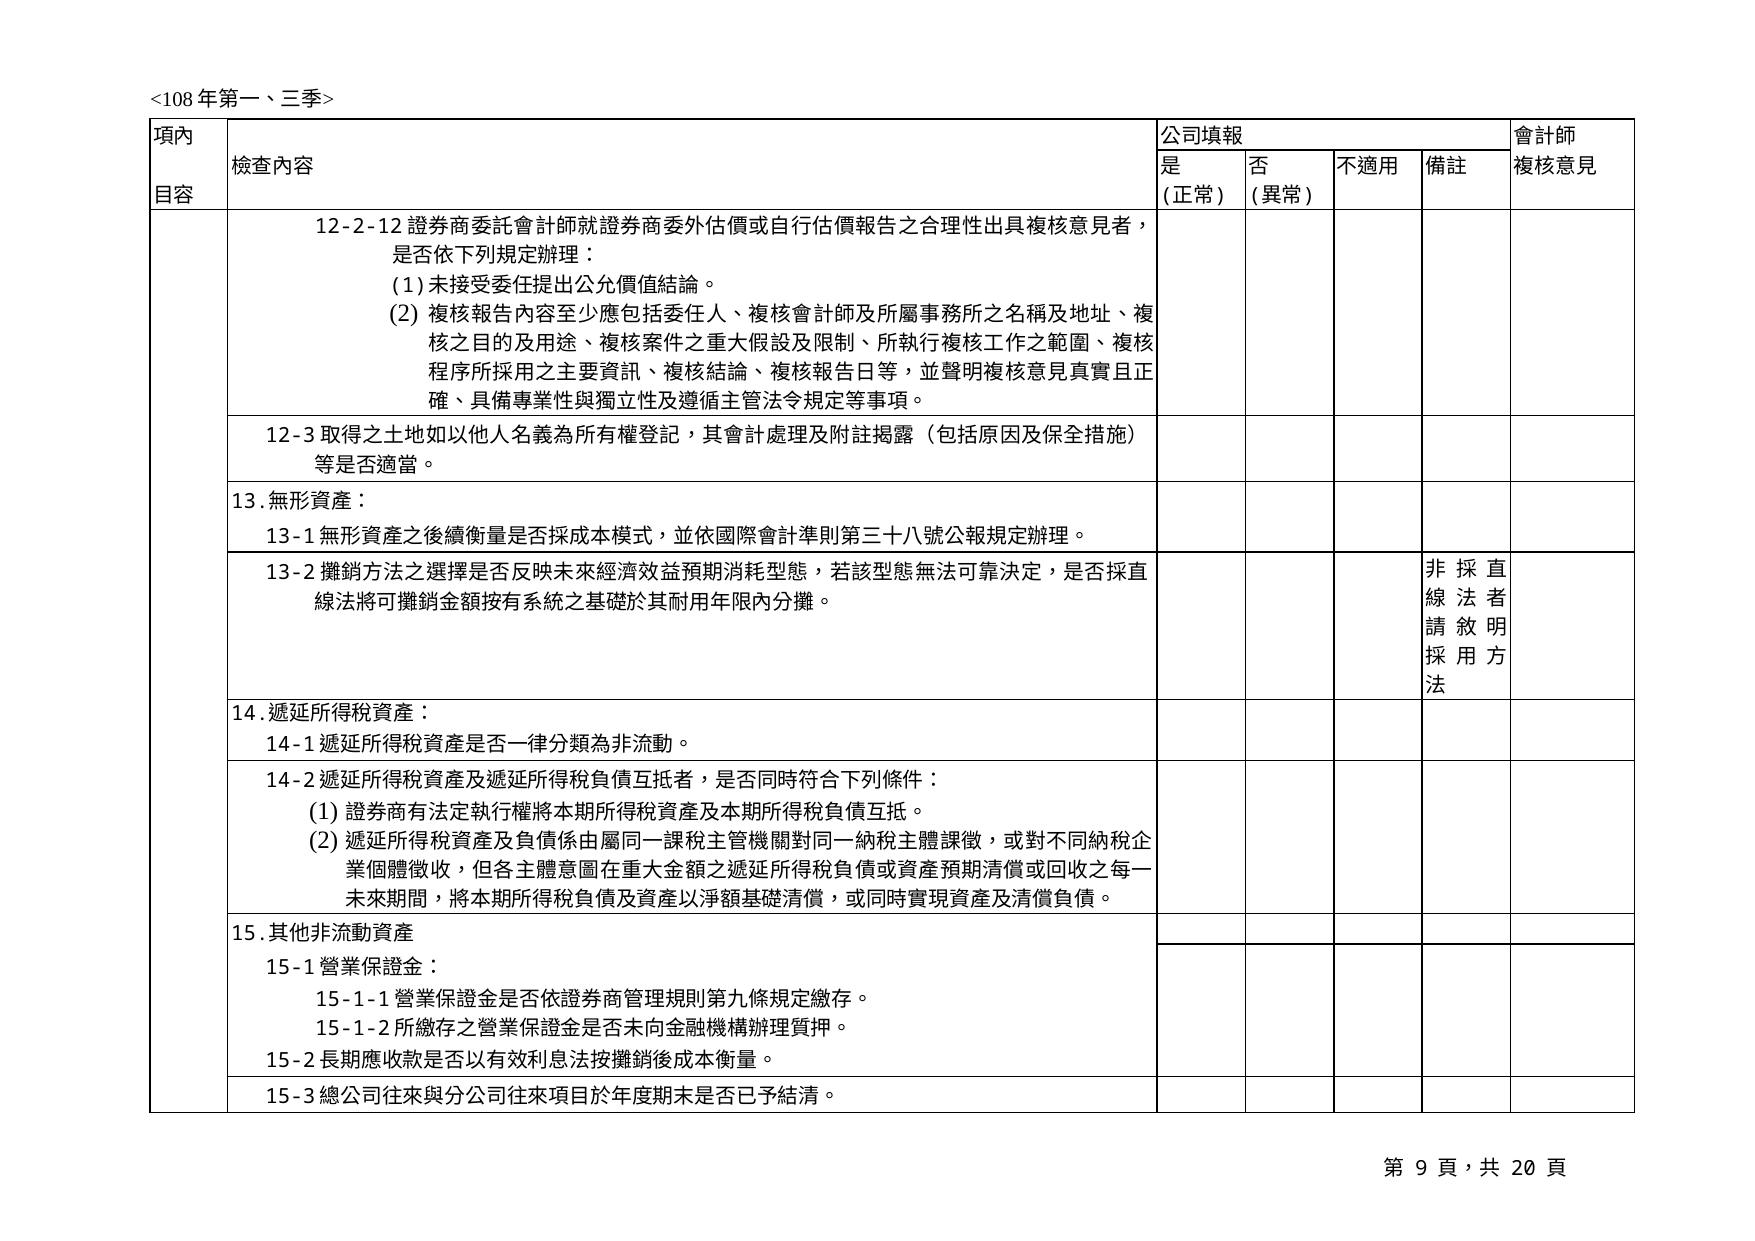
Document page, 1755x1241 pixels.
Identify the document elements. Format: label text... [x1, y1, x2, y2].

table_cell [1423, 914, 1510, 943]
table_cell 不適用 [1335, 151, 1421, 209]
table_cell [1335, 700, 1421, 760]
table_cell [1423, 416, 1510, 481]
table_cell [1423, 700, 1510, 760]
table_cell 13-2攤銷方法之選擇是否反映未來經濟效益預期消耗型態，若該型態無法可靠決定，是否採直線法將可攤銷金額按有系統之基礎於其耐用年限內分攤。 [228, 553, 1156, 699]
table_cell [1158, 210, 1245, 414]
table_cell [1158, 1077, 1245, 1112]
table_cell 14-2遞延所得稅資產及遞延所得稅負債互抵者，是否同時符合下列條件： 證券商有法定執行權將本期所得稅資產及本期所得稅負債互抵。 遞延所得稅資產及負債係由屬同一課稅主管機關對同一納稅主體課徵，或對不同納稅企業個體徵收，但各主體意圖在重大金額之遞延所得稅負債或資產預期清償或回收之每一未來期間，將本期所得稅負債及資產以淨額基礎清償，或同時實現資產及清償負債。 [228, 761, 1156, 912]
table_cell 14.遞延所得稅資產： 14-1遞延所得稅資產是否一律分類為非流動。 [228, 700, 1156, 760]
table_cell [1246, 482, 1333, 551]
table_cell [1246, 210, 1333, 414]
table_cell [1423, 1077, 1510, 1112]
table_header 項內 [151, 119, 227, 149]
table_cell [1158, 945, 1245, 1076]
table_cell [1246, 1077, 1333, 1112]
table_cell [1511, 482, 1634, 551]
table_cell [1158, 416, 1245, 481]
table_cell [1246, 700, 1333, 760]
table_cell [1511, 416, 1634, 481]
table_cell [1335, 761, 1421, 912]
table_cell 12-3取得之土地如以他人名義為所有權登記，其會計處理及附註揭露（包括原因及保全措施）等是否適當。 [228, 416, 1156, 481]
table_cell [1158, 914, 1245, 943]
table_header 會計師 [1511, 120, 1634, 149]
table_cell [1158, 761, 1245, 912]
table_cell [1511, 553, 1634, 699]
table_cell [1511, 700, 1634, 760]
table_cell 13.無形資產： 13-1無形資產之後續衡量是否採成本模式，並依國際會計準則第三十八號公報規定辦理。 [228, 482, 1156, 551]
table_cell 12-2-12證券商委託會計師就證券商委外估價或自行估價報告之合理性出具複核意見者，是否依下列規定辦理： 未接受委任提出公允價值結論。 複核報告內容至少應包括委任人、複核會計師及所屬事務所之名稱及地址、複核之目的及用途、複核案件之重大假設及限制、所執行複核工作之範圍、複核程序所採用之主要資訊、複核結論、複核報告日等，並聲明複核意見真實且正確、具備專業性與獨立性及遵循主管法令規定等事項。 [228, 210, 1156, 414]
table_cell [1335, 914, 1421, 943]
table_cell [1246, 761, 1333, 912]
table_cell [1158, 700, 1245, 760]
table_cell [1511, 210, 1634, 414]
table_header 公司填報 [1158, 120, 1510, 149]
table_cell 是 (正常) [1158, 151, 1245, 209]
table_cell [1511, 945, 1634, 1076]
table_cell [1511, 761, 1634, 912]
table_cell [1423, 761, 1510, 912]
table_cell [1335, 553, 1421, 699]
table_cell [1511, 1077, 1634, 1112]
table_cell [151, 210, 227, 1112]
table_cell [1423, 482, 1510, 551]
table_cell [1511, 914, 1634, 943]
table_cell 備註 [1423, 151, 1510, 209]
table_cell [1158, 482, 1245, 551]
table_cell 非採直線法者請敘明採用方法 [1423, 553, 1510, 699]
table_cell [1335, 210, 1421, 414]
table_cell [1335, 945, 1421, 1076]
table_cell 15.其他非流動資產 15-1營業保證金： 15-1-1營業保證金是否依證券商管理規則第九條規定繳存。 15-1-2所繳存之營業保證金是否未向金融機構辦理質押。 15-2長期應收款是否以有效利息法按攤銷後成本衡量。 [228, 914, 1156, 1076]
table_cell [1246, 553, 1333, 699]
table_cell [1335, 416, 1421, 481]
table_cell 15-3總公司往來與分公司往來項目於年度期末是否已予結清。 [228, 1077, 1156, 1112]
table_cell 複核意見 [1511, 149, 1634, 209]
table_cell 否 (異常) [1246, 151, 1333, 209]
table_header [228, 120, 1156, 149]
table_cell [1158, 553, 1245, 699]
table_cell [1335, 1077, 1421, 1112]
table_cell [1423, 945, 1510, 1076]
table_cell [1335, 482, 1421, 551]
table_cell [1246, 945, 1333, 1076]
table_cell [1246, 416, 1333, 481]
table_cell [1246, 914, 1333, 943]
table_cell [1423, 210, 1510, 414]
table_cell 目容 [151, 149, 227, 209]
table_cell 檢查內容 [228, 149, 1156, 209]
